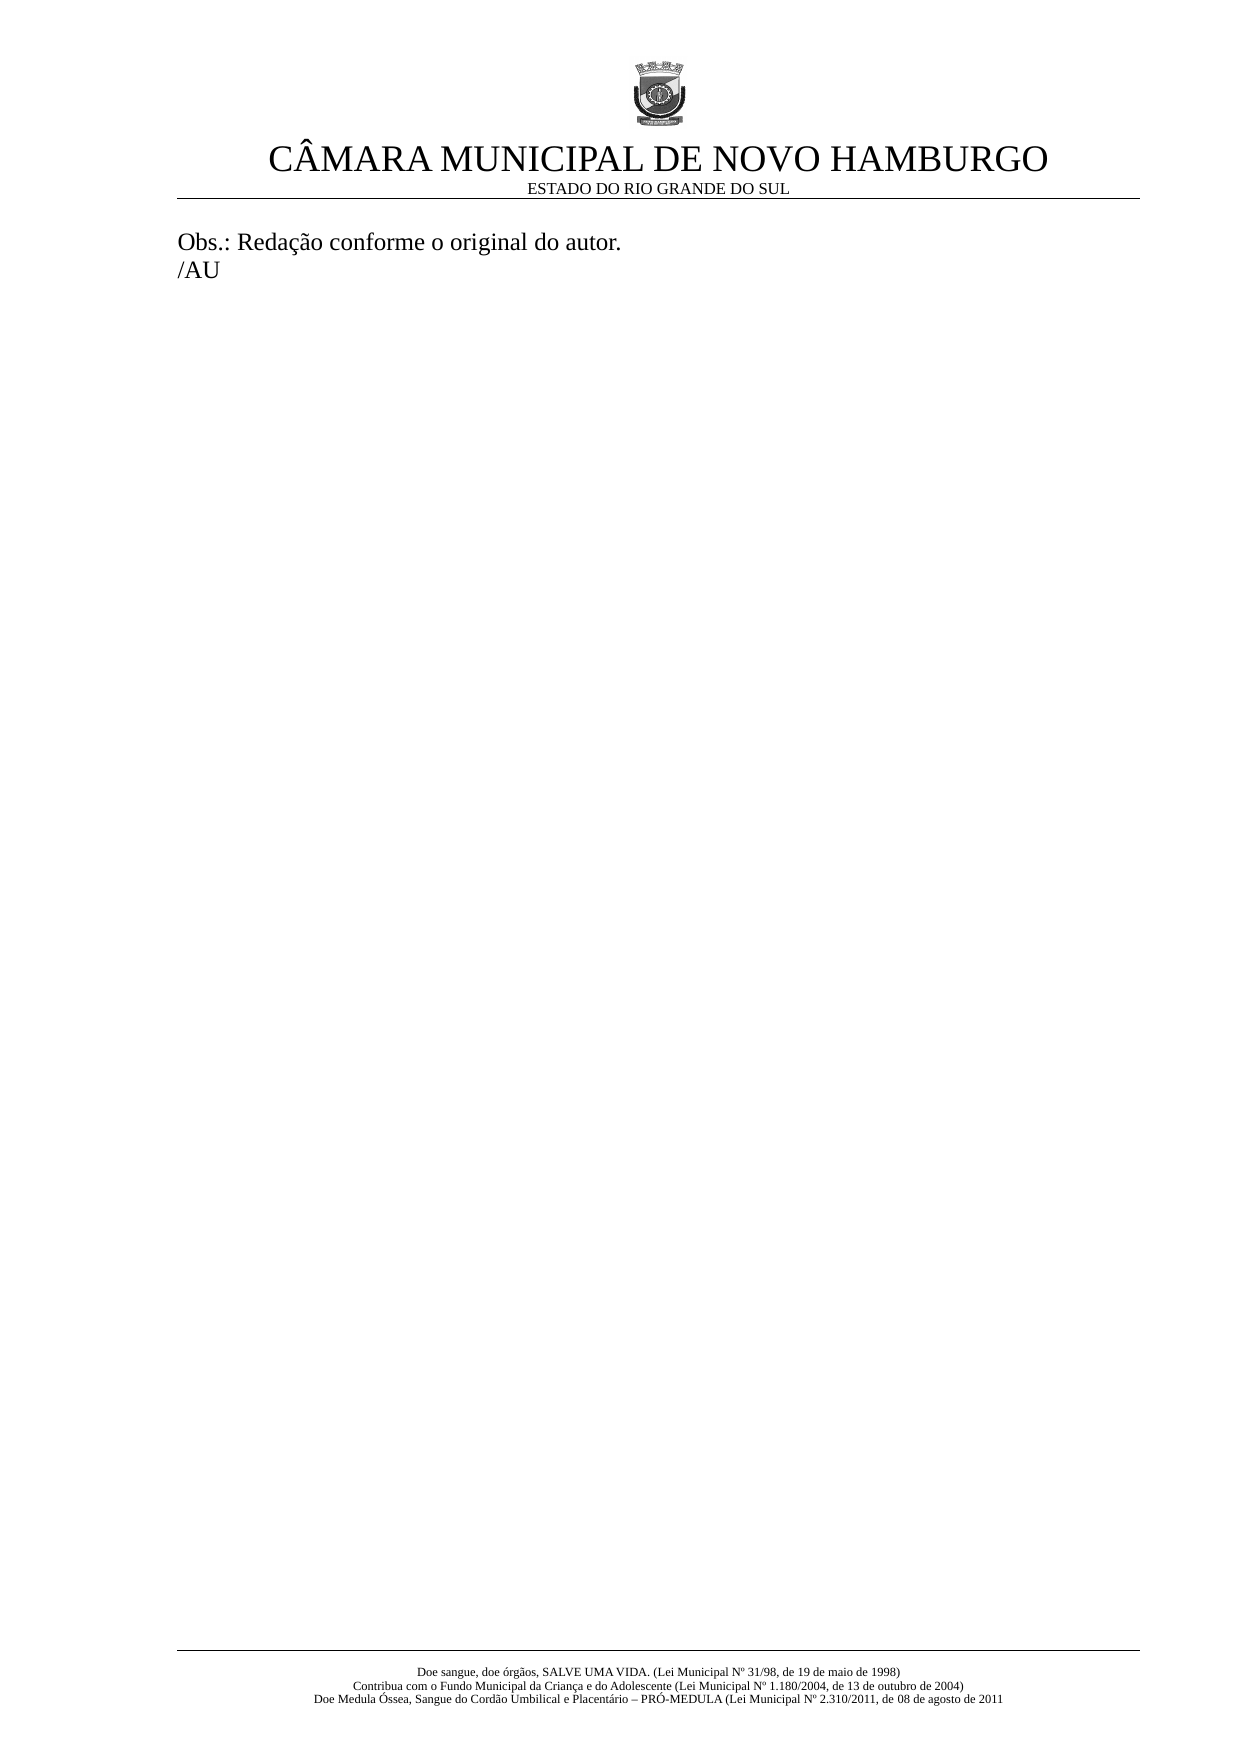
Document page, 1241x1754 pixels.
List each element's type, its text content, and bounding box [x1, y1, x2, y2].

text Obs.: Redação conforme o original do autor. [177, 228, 1140, 256]
text /AU [177, 256, 1140, 284]
